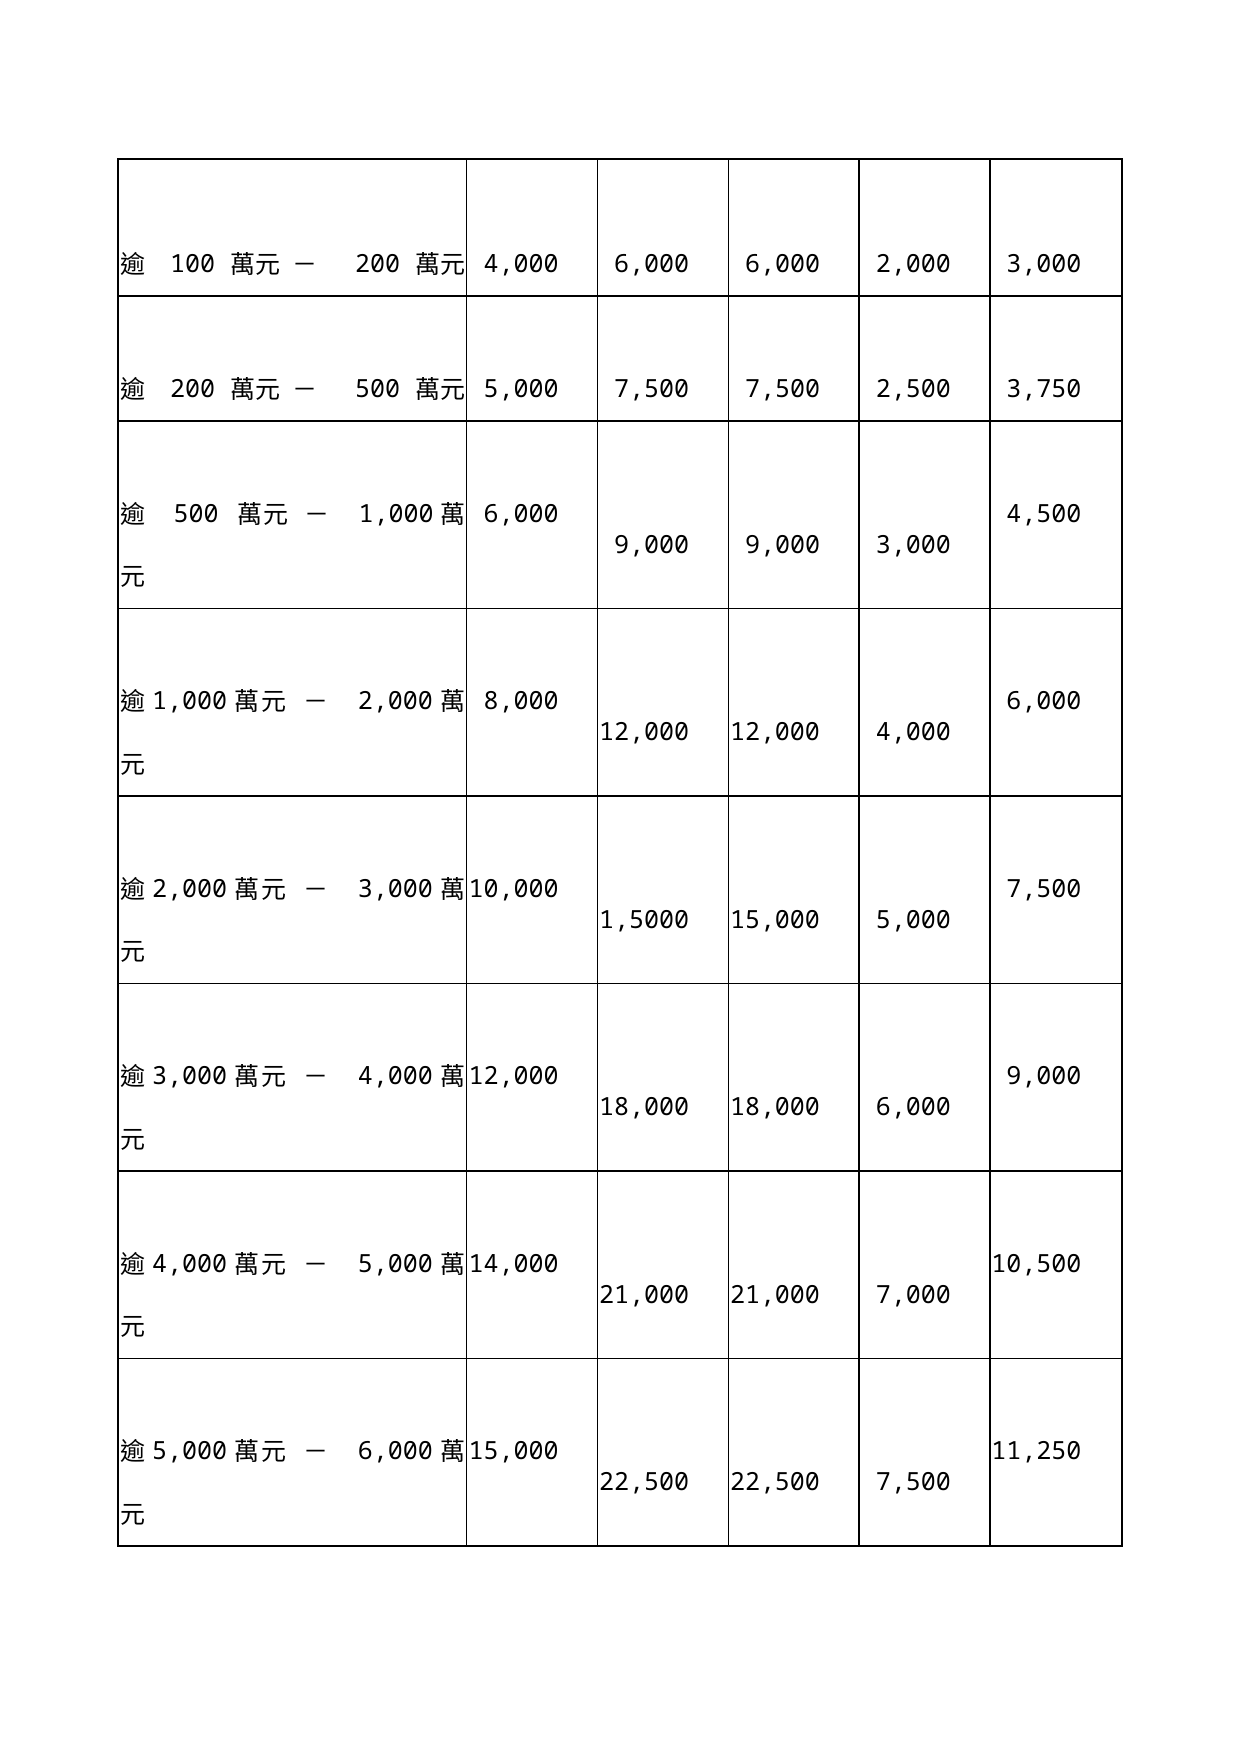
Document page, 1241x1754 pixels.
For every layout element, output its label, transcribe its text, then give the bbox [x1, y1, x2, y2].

table_cell 2,500 [860, 297, 989, 420]
table_cell 7,500 [860, 1359, 989, 1545]
table_cell 7,500 [598, 297, 728, 420]
table_cell 10,500 [991, 1172, 1121, 1358]
table_cell 3,750 [991, 297, 1121, 420]
table_cell 1,5000 [598, 797, 728, 983]
table_cell 11,250 [991, 1359, 1121, 1545]
table_cell 9,000 [729, 422, 858, 608]
table_cell 7,000 [860, 1172, 989, 1358]
table_cell 9,000 [991, 984, 1121, 1170]
table_cell 逾2,000萬元 － 3,000萬元 [119, 797, 466, 983]
table_cell 逾 200 萬元 － 500 萬元 [119, 297, 466, 420]
table_cell 15,000 [729, 797, 858, 983]
table_cell 6,000 [598, 160, 728, 295]
table_cell 4,500 [991, 422, 1121, 608]
table_cell 6,000 [729, 160, 858, 295]
table_cell 12,000 [598, 609, 728, 795]
table_cell 6,000 [467, 422, 597, 608]
table_cell 7,500 [729, 297, 858, 420]
table_cell 6,000 [991, 609, 1121, 795]
table_cell 12,000 [729, 609, 858, 795]
table_cell 3,000 [991, 160, 1121, 295]
table_cell 14,000 [467, 1172, 597, 1358]
table_cell 22,500 [729, 1359, 858, 1545]
table_cell 7,500 [991, 797, 1121, 983]
table_cell 4,000 [467, 160, 597, 295]
table_cell 3,000 [860, 422, 989, 608]
table_cell 5,000 [467, 297, 597, 420]
table_cell 逾4,000萬元 － 5,000萬元 [119, 1172, 466, 1358]
table_cell 逾3,000萬元 － 4,000萬元 [119, 984, 466, 1170]
table_cell 8,000 [467, 609, 597, 795]
table_cell 2,000 [860, 160, 989, 295]
table_cell 4,000 [860, 609, 989, 795]
table_cell 9,000 [598, 422, 728, 608]
table_cell 22,500 [598, 1359, 728, 1545]
table_cell 21,000 [598, 1172, 728, 1358]
table_cell 逾5,000萬元 － 6,000萬元 [119, 1359, 466, 1545]
table_cell 逾1,000萬元 － 2,000萬元 [119, 609, 466, 795]
table_cell 5,000 [860, 797, 989, 983]
table_cell 15,000 [467, 1359, 597, 1545]
table_cell 6,000 [860, 984, 989, 1170]
table_cell 逾 500 萬元 － 1,000萬元 [119, 422, 466, 608]
table_cell 12,000 [467, 984, 597, 1170]
table_cell 10,000 [467, 797, 597, 983]
table_cell 逾 100 萬元 － 200 萬元 [119, 160, 466, 295]
table_cell 18,000 [598, 984, 728, 1170]
table_cell 21,000 [729, 1172, 858, 1358]
table_cell 18,000 [729, 984, 858, 1170]
